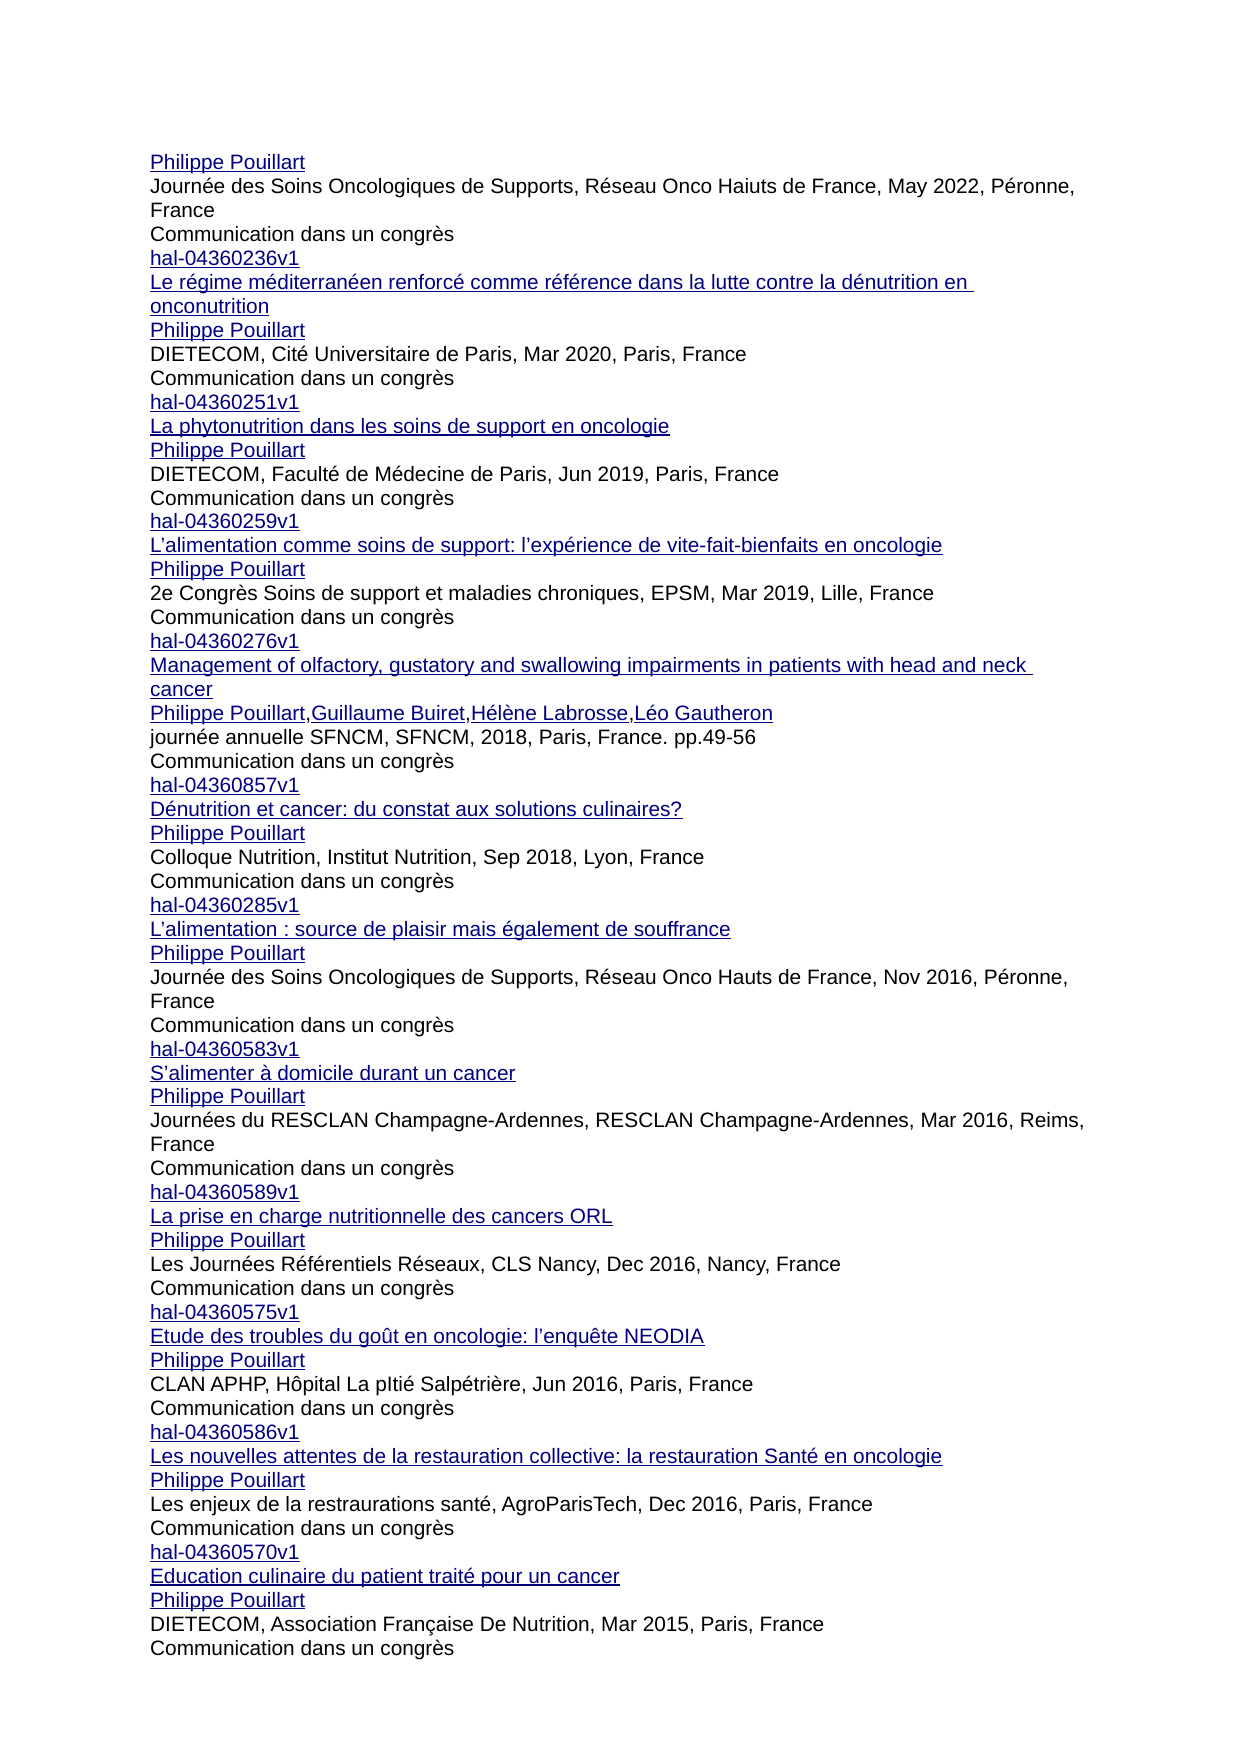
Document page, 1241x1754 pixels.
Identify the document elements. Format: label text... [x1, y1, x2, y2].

table_cell Management of olfactory, gustatory and swallowing impairments in patients with head and neck cancer Philippe Pouillart,Guillaume Buiret,Hélène Labrosse,Léo Gautheron journée annuelle SFNCM, SFNCM, 2018, Paris, France. pp.49-56 Communication dans un congrès hal-04360857v1 [150, 653, 1090, 797]
table_cell Education culinaire du patient traité pour un cancer Philippe Pouillart DIETECOM, Association Française De Nutrition, Mar 2015, Paris, France Communication dans un congrès [150, 1564, 1090, 1659]
table_cell Etude des troubles du goût en oncologie: l’enquête NEODIA Philippe Pouillart CLAN APHP, Hôpital La pItié Salpétrière, Jun 2016, Paris, France Communication dans un congrès hal-04360586v1 [150, 1324, 1090, 1444]
table_cell L’alimentation comme soins de support: l’expérience de vite-fait-bienfaits en oncologie Philippe Pouillart 2e Congrès Soins de support et maladies chroniques, EPSM, Mar 2019, Lille, France Communication dans un congrès hal-04360276v1 [150, 533, 1090, 653]
table_cell Philippe Pouillart Journée des Soins Oncologiques de Supports, Réseau Onco Haiuts de France, May 2022, Péronne, France Communication dans un congrès hal-04360236v1 [150, 150, 1090, 270]
table_cell La prise en charge nutritionnelle des cancers ORL Philippe Pouillart Les Journées Référentiels Réseaux, CLS Nancy, Dec 2016, Nancy, France Communication dans un congrès hal-04360575v1 [150, 1204, 1090, 1324]
table_cell L’alimentation : source de plaisir mais également de souffrance Philippe Pouillart Journée des Soins Oncologiques de Supports, Réseau Onco Hauts de France, Nov 2016, Péronne, France Communication dans un congrès hal-04360583v1 [150, 917, 1090, 1060]
table_cell Dénutrition et cancer: du constat aux solutions culinaires? Philippe Pouillart Colloque Nutrition, Institut Nutrition, Sep 2018, Lyon, France Communication dans un congrès hal-04360285v1 [150, 797, 1090, 917]
table_cell La phytonutrition dans les soins de support en oncologie Philippe Pouillart DIETECOM, Faculté de Médecine de Paris, Jun 2019, Paris, France Communication dans un congrès hal-04360259v1 [150, 414, 1090, 533]
table_cell Les nouvelles attentes de la restauration collective: la restauration Santé en oncologie Philippe Pouillart Les enjeux de la restraurations santé, AgroParisTech, Dec 2016, Paris, France Communication dans un congrès hal-04360570v1 [150, 1444, 1090, 1563]
table_cell S’alimenter à domicile durant un cancer Philippe Pouillart Journées du RESCLAN Champagne-Ardennes, RESCLAN Champagne-Ardennes, Mar 2016, Reims, France Communication dans un congrès hal-04360589v1 [150, 1060, 1090, 1204]
table_cell Le régime méditerranéen renforcé comme référence dans la lutte contre la dénutrition en onconutrition Philippe Pouillart DIETECOM, Cité Universitaire de Paris, Mar 2020, Paris, France Communication dans un congrès hal-04360251v1 [150, 270, 1090, 413]
